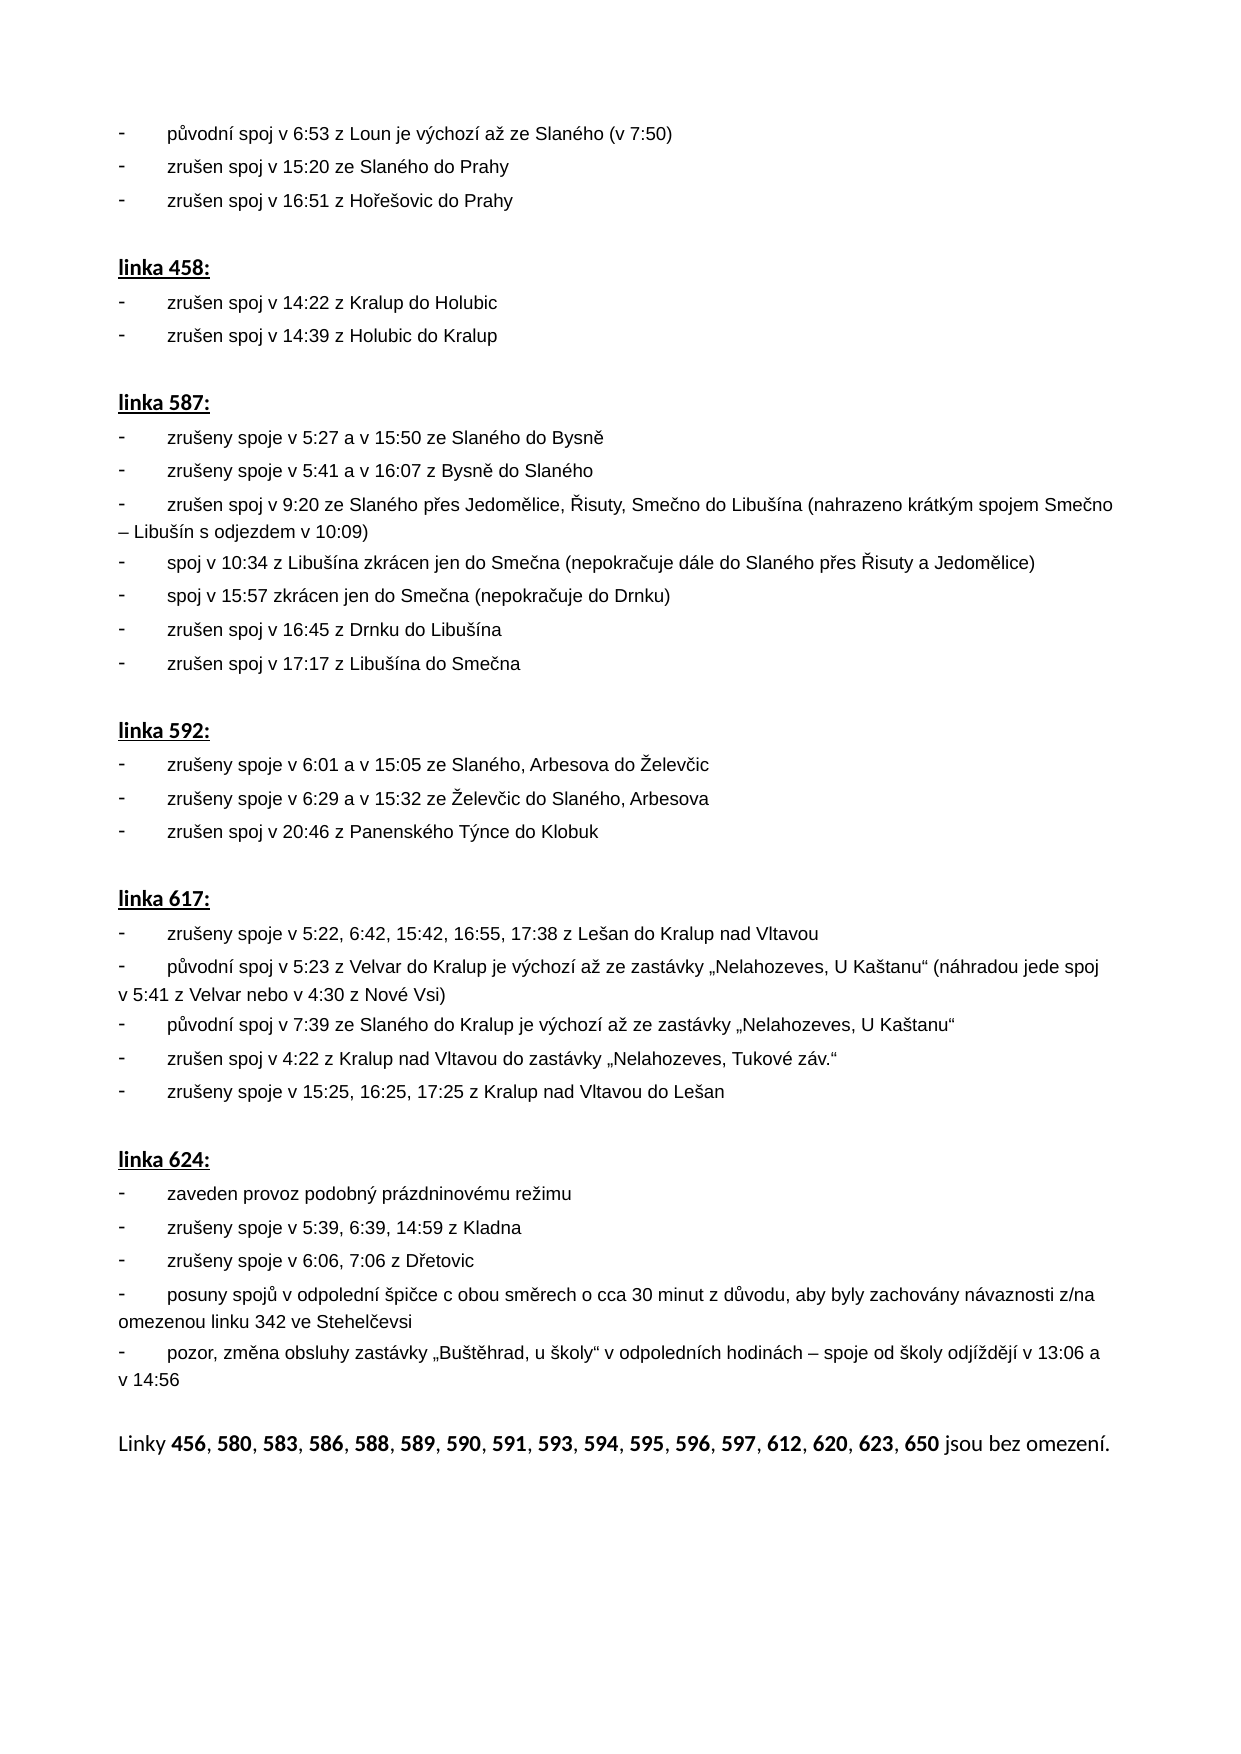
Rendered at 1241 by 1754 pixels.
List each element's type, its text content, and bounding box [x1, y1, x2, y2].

text - pozor, změna obsluhy zastávky „Buštěhrad, u školy“ v odpoledních hodinách – spoje od školy odjíždějí v 13:06 a v 14:56 [118, 1337, 1122, 1391]
text - zrušen spoj v 14:22 z Kralup do Holubic [118, 287, 1122, 315]
text - zrušen spoj v 15:20 ze Slaného do Prahy [118, 152, 1122, 180]
text - spoj v 15:57 zkrácen jen do Smečna (nepokračuje do Drnku) [118, 581, 1122, 609]
text - původní spoj v 5:23 z Velvar do Kralup je výchozí až ze zastávky „Nelahozeves, U Kaštanu“ (náhradou jede spoj v 5:41 z Velvar nebo v 4:30 z Nové Vsi) [118, 951, 1122, 1005]
text - zrušeny spoje v 5:41 a v 16:07 z Bysně do Slaného [118, 455, 1122, 483]
text - zaveden provoz podobný prázdninovému režimu [118, 1178, 1122, 1206]
text linka 592: [118, 716, 1122, 744]
text - spoj v 10:34 z Libušína zkrácen jen do Smečna (nepokračuje dále do Slaného přes Řisuty a Jedomělice) [118, 547, 1122, 575]
text linka 624: [118, 1145, 1122, 1173]
text - posuny spojů v odpolední špičce c obou směrech o cca 30 minut z důvodu, aby byly zachovány návaznosti z/na omezenou linku 342 ve Stehelčevsi [118, 1279, 1122, 1333]
text linka 617: [118, 884, 1122, 912]
text - zrušeny spoje v 5:39, 6:39, 14:59 z Kladna [118, 1212, 1122, 1240]
text linka 587: [118, 388, 1122, 416]
text - zrušen spoj v 17:17 z Libušína do Smečna [118, 648, 1122, 676]
text - původní spoj v 7:39 ze Slaného do Kralup je výchozí až ze zastávky „Nelahozeves, U Kaštanu“ [118, 1009, 1122, 1038]
text - zrušeny spoje v 5:22, 6:42, 15:42, 16:55, 17:38 z Lešan do Kralup nad Vltavou [118, 918, 1122, 946]
text - zrušeny spoje v 6:06, 7:06 z Dřetovic [118, 1245, 1122, 1273]
text - zrušeny spoje v 5:27 a v 15:50 ze Slaného do Bysně [118, 422, 1122, 450]
text - zrušeny spoje v 6:29 a v 15:32 ze Želevčic do Slaného, Arbesova [118, 783, 1122, 811]
text Linky 456, 580, 583, 586, 588, 589, 590, 591, 593, 594, 595, 596, 597, 612, 620, 623, 650 jsou bez omezení. [118, 1429, 1122, 1458]
text - zrušen spoj v 20:46 z Panenského Týnce do Klobuk [118, 816, 1122, 844]
text - zrušen spoj v 4:22 z Kralup nad Vltavou do zastávky „Nelahozeves, Tukové záv.“ [118, 1043, 1122, 1071]
text - zrušeny spoje v 6:01 a v 15:05 ze Slaného, Arbesova do Želevčic [118, 749, 1122, 777]
text linka 458: [118, 253, 1122, 281]
text - původní spoj v 6:53 z Loun je výchozí až ze Slaného (v 7:50) [118, 118, 1122, 146]
text - zrušeny spoje v 15:25, 16:25, 17:25 z Kralup nad Vltavou do Lešan [118, 1077, 1122, 1105]
text - zrušen spoj v 9:20 ze Slaného přes Jedomělice, Řisuty, Smečno do Libušína (nahrazeno krátkým spojem Smečno – Libušín s odjezdem v 10:09) [118, 489, 1122, 543]
text - zrušen spoj v 16:51 z Hořešovic do Prahy [118, 185, 1122, 213]
text - zrušen spoj v 14:39 z Holubic do Kralup [118, 320, 1122, 348]
text - zrušen spoj v 16:45 z Drnku do Libušína [118, 614, 1122, 642]
